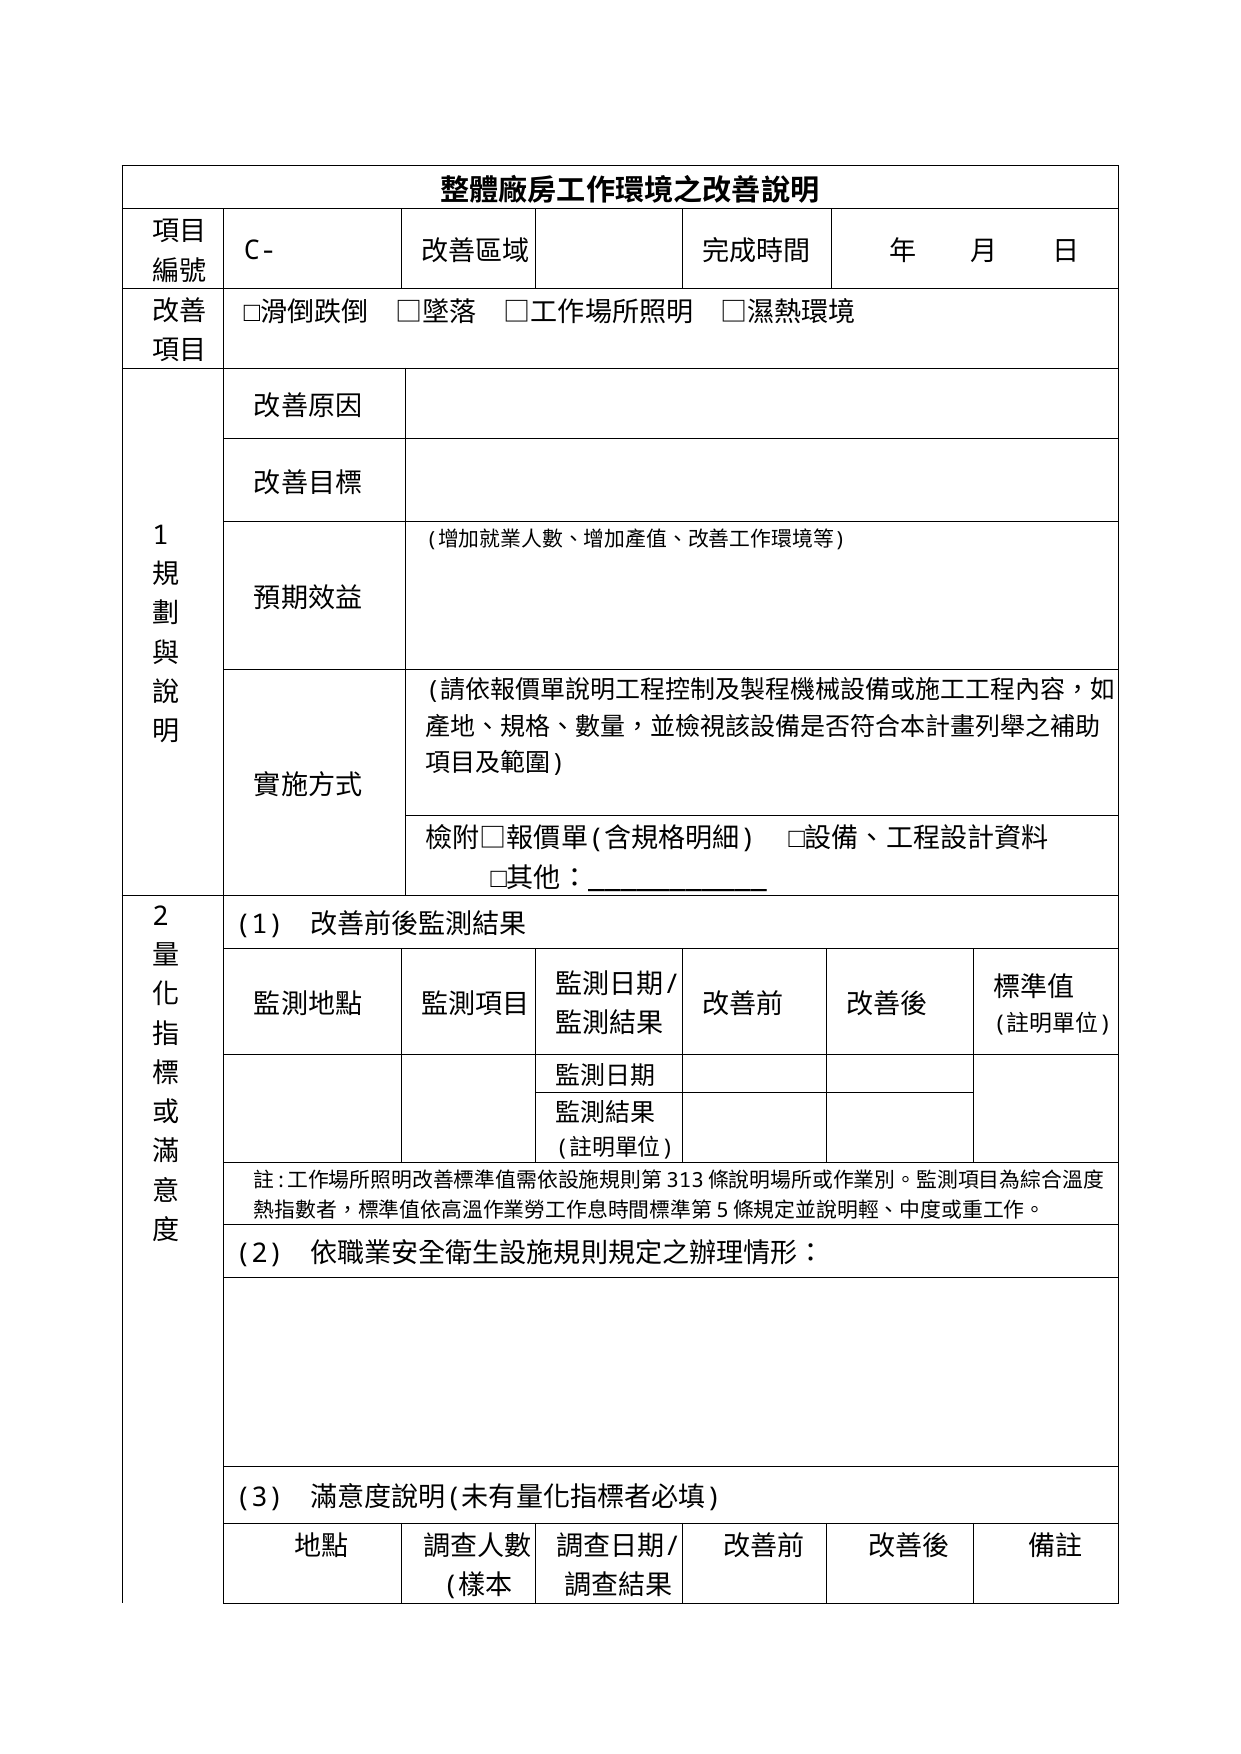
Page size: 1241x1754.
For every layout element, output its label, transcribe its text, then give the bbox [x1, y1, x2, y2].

table_cell 改善目標 [224, 439, 405, 521]
table_cell 改善前後監測結果 [224, 896, 1118, 948]
table_cell 實施方式 [224, 670, 405, 895]
table_cell 改善後 [827, 1524, 973, 1602]
table_cell 檢附□報價單(含規格明細) □設備、工程設計資料 □其他：___________ [406, 816, 1118, 895]
table_cell 監測地點 [224, 949, 401, 1054]
table_cell 改善後 [827, 949, 973, 1054]
table_cell 監測結果 (註明單位) [536, 1093, 682, 1162]
table_cell (請依報價單說明工程控制及製程機械設備或施工工程內容，如產地、規格、數量，並檢視該設備是否符合本計畫列舉之補助項目及範圍) [406, 670, 1118, 815]
table_cell 調查日期/調查結果 [536, 1524, 682, 1602]
table_cell [827, 1055, 973, 1092]
table_cell [827, 1093, 973, 1162]
table_cell C- [224, 209, 401, 288]
table_cell 地點 [224, 1524, 401, 1602]
table_cell [406, 439, 1118, 521]
table_header 整體廠房工作環境之改善說明 [123, 166, 1118, 208]
table_cell 預期效益 [224, 522, 405, 669]
table_cell 監測項目 [402, 949, 535, 1054]
table_cell (增加就業人數、增加產值、改善工作環境等) [406, 522, 1118, 669]
table_cell [974, 1055, 1118, 1162]
table_cell [406, 369, 1118, 438]
table_cell [402, 1055, 535, 1162]
table_cell 1 規 劃 與 說 明 [123, 369, 223, 895]
table_cell 調查人數(樣本 [402, 1524, 535, 1602]
table_cell [224, 1278, 1118, 1466]
table_cell 年 月 日 [832, 209, 1118, 288]
table_cell 監測日期 [536, 1055, 682, 1092]
table_cell 備註 [974, 1524, 1118, 1602]
table_cell 標準值 (註明單位) [974, 949, 1118, 1054]
table_cell [683, 1093, 826, 1162]
table_cell 改善 項目 [123, 289, 223, 367]
table_cell 改善原因 [224, 369, 405, 438]
table_cell 改善區域 [402, 209, 535, 288]
table_cell 完成時間 [683, 209, 831, 288]
table_cell □滑倒跌倒 □墜落 □工作場所照明 □濕熱環境 [224, 289, 1118, 367]
table_cell [683, 1055, 826, 1092]
table_cell 監測日期/監測結果 [536, 949, 682, 1054]
table_cell 滿意度說明(未有量化指標者必填) [224, 1467, 1118, 1523]
table_cell 改善前 [683, 949, 826, 1054]
table_cell 改善前 [683, 1524, 826, 1602]
table_cell 項目 編號 [123, 209, 223, 288]
table_cell 2 量 化 指 標 或 滿 意 度 [123, 896, 223, 1602]
table_cell 註:工作場所照明改善標準值需依設施規則第313條說明場所或作業別。監測項目為綜合溫度熱指數者，標準值依高溫作業勞工作息時間標準第5條規定並說明輕、中度或重工作。 [224, 1163, 1118, 1224]
table_cell [536, 209, 682, 288]
table_cell [224, 1055, 401, 1162]
table_cell 依職業安全衛生設施規則規定之辦理情形： [224, 1225, 1118, 1277]
